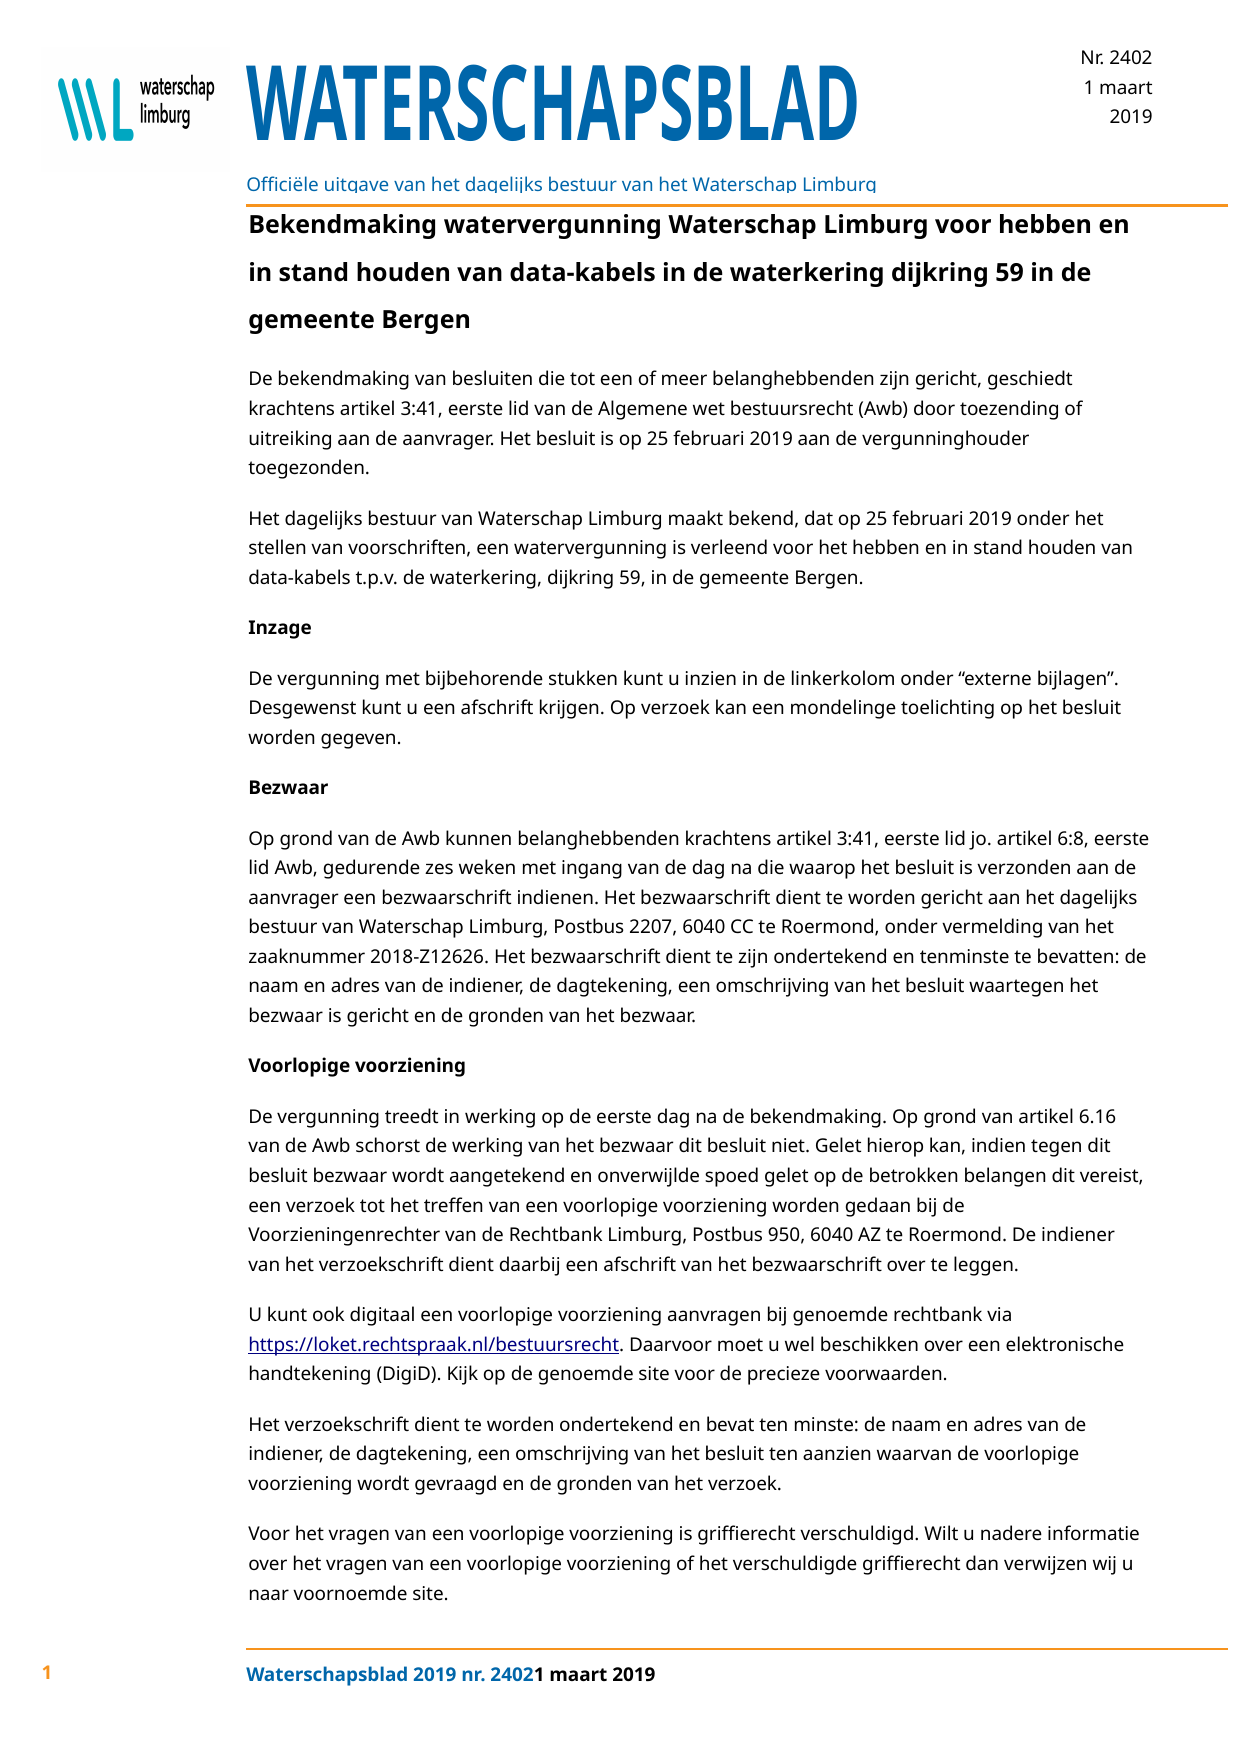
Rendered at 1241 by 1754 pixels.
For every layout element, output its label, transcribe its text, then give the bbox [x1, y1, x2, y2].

text De vergunning met bijbehorende stukken kunt u inzien in de linkerkolom onder “externe bijlagen”. Desgewenst kunt u een afschrift krijgen. Op verzoek kan een mondelinge toelichting op het besluit worden gegeven. [248, 665, 1152, 749]
text Op grond van de Awb kunnen belanghebbenden krachtens artikel 3:41, eerste lid jo. artikel 6:8, eerste lid Awb, gedurende zes weken met ingang van de dag na die waarop het besluit is verzonden aan de aanvrager een bezwaarschrift indienen. Het bezwaarschrift dient te worden gericht aan het dagelijks bestuur van Waterschap Limburg, Postbus 2207, 6040 CC te Roermond, onder vermelding van het zaaknummer 2018-Z12626. Het bezwaarschrift dient te zijn ondertekend en tenminste te bevatten: de naam en adres van de indiener, de dagtekening, een omschrijving van het besluit waartegen het bezwaar is gericht en de gronden van het bezwaar. [248, 825, 1152, 1028]
text Bekendmaking watervergunning Waterschap Limburg voor hebben en in stand houden van data-kabels in de waterkering dijkring 59 in de gemeente Bergen [248, 207, 1152, 336]
text De vergunning treedt in werking op de eerste dag na de bekendmaking. Op grond van artikel 6.16 van de Awb schorst de werking van het bezwaar dit besluit niet. Gelet hierop kan, indien tegen dit besluit bezwaar wordt aangetekend en onverwijlde spoed gelet op de betrokken belangen dit vereist, een verzoek tot het treffen van een voorlopige voorziening worden gedaan bij de Voorzieningenrechter van de Rechtbank Limburg, Postbus 950, 6040 AZ te Roermond. De indiener van het verzoekschrift dient daarbij een afschrift van het bezwaarschrift over te leggen. [248, 1103, 1152, 1277]
picture [41, 47, 231, 172]
text De bekendmaking van besluiten die tot een of meer belanghebbenden zijn gericht, geschiedt krachtens artikel 3:41, eerste lid van de Algemene wet bestuursrecht (Awb) door toezending of uitreiking aan de aanvrager. Het besluit is op 25 februari 2019 aan de vergunninghouder toegezonden. [248, 366, 1152, 480]
text Bezwaar [248, 774, 1152, 800]
text Het dagelijks bestuur van Waterschap Limburg maakt bekend, dat op 25 februari 2019 onder het stellen van voorschriften, een watervergunning is verleend voor het hebben en in stand houden van data-kabels t.p.v. de waterkering, dijkring 59, in de gemeente Bergen. [248, 505, 1152, 589]
text U kunt ook digitaal een voorlopige voorziening aanvragen bij genoemde rechtbank via https://loket.rechtspraak.nl/bestuursrecht. Daarvoor moet u wel beschikken over een elektronische handtekening (DigiD). Kijk op de genoemde site voor de precieze voorwaarden. [248, 1301, 1152, 1386]
text Inzage [248, 614, 1152, 640]
text Voorlopige voorziening [248, 1053, 1152, 1078]
text Voor het vragen van een voorlopige voorziening is griffierecht verschuldigd. Wilt u nadere informatie over het vragen van een voorlopige voorziening of het verschuldigde griffierecht dan verwijzen wij u naar voornoemde site. [248, 1521, 1152, 1605]
text Het verzoekschrift dient te worden ondertekend en bevat ten minste: de naam en adres van de indiener, de dagtekening, een omschrijving van het besluit ten aanzien waarvan de voorlopige voorziening wordt gevraagd en de gronden van het verzoek. [248, 1411, 1152, 1496]
